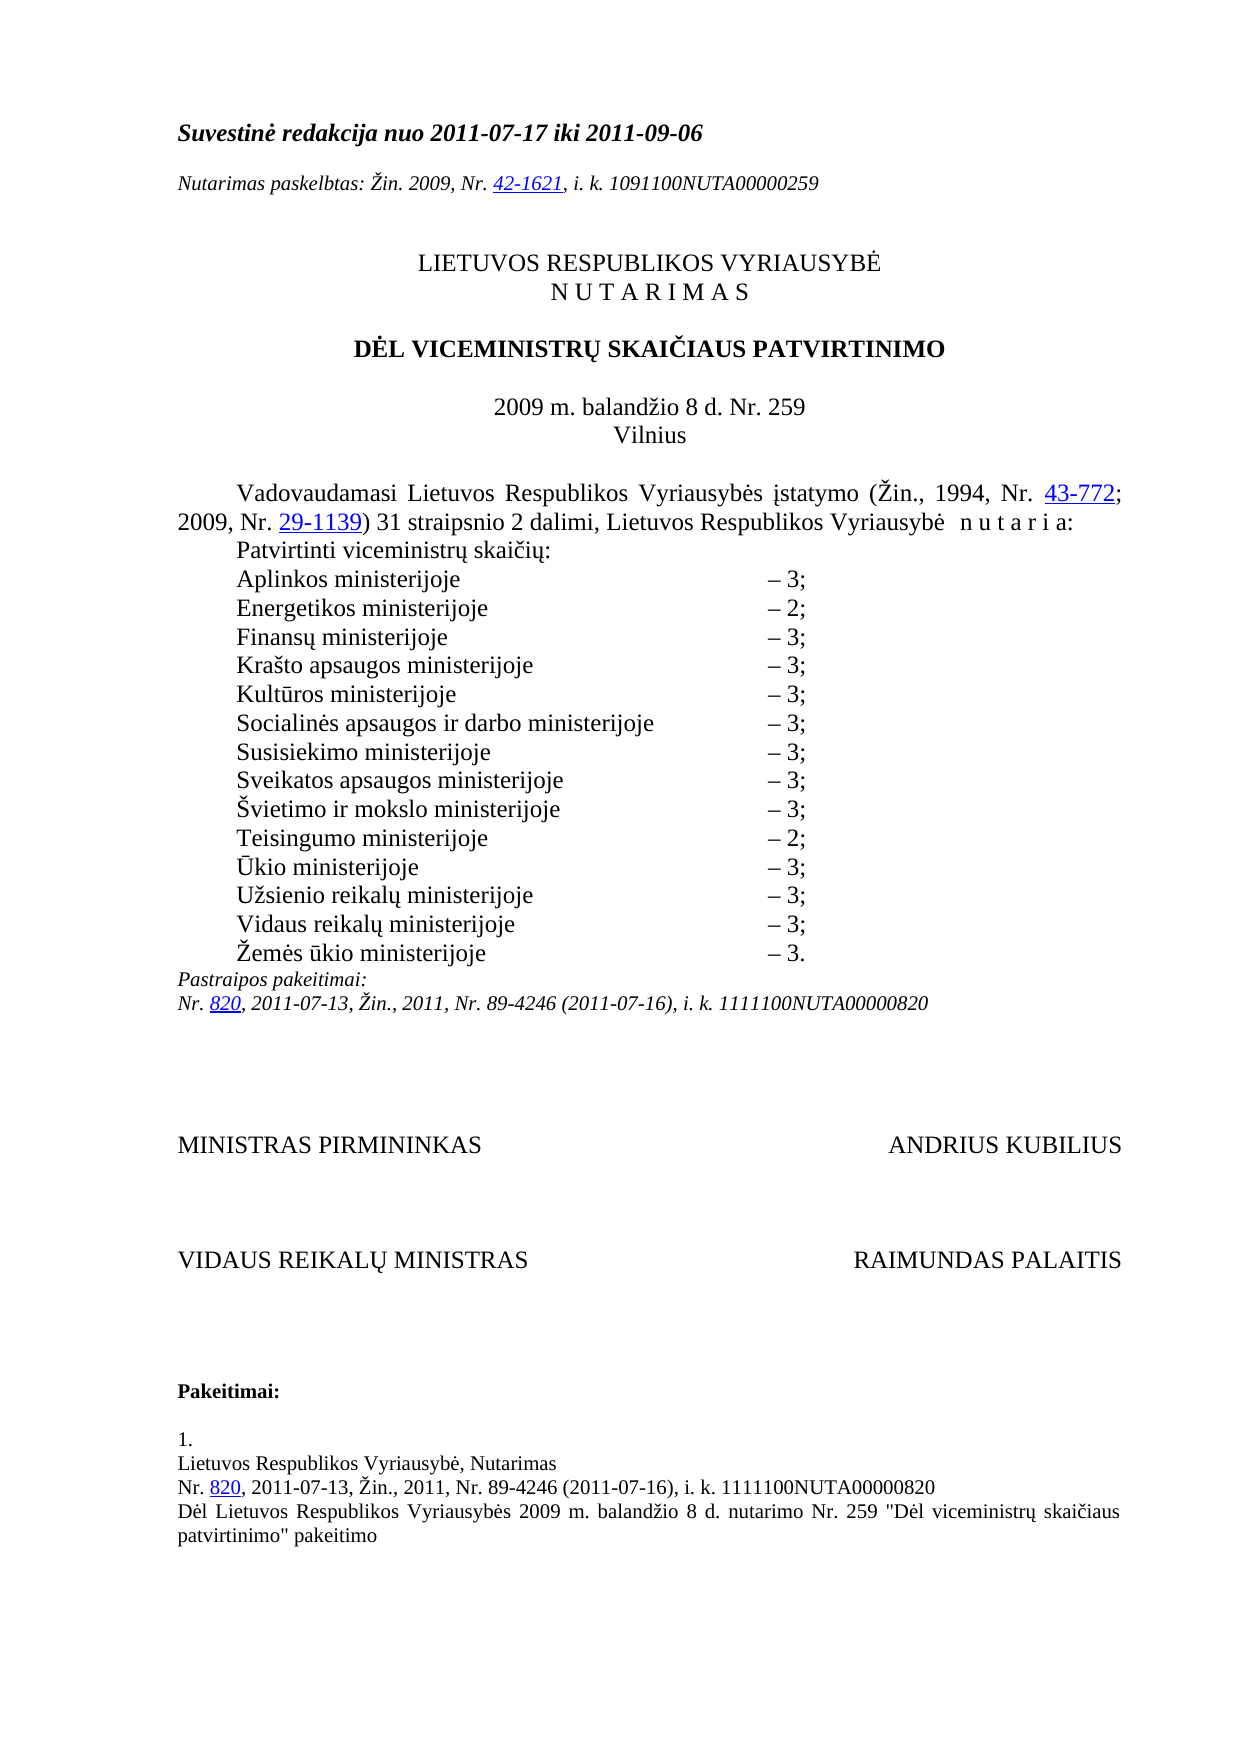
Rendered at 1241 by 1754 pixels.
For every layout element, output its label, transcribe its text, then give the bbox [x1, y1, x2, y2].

text Suvestinė redakcija nuo 2011-07-17 iki 2011-09-06 [177, 118, 1122, 147]
text Nr. 820, 2011-07-13, Žin., 2011, Nr. 89-4246 (2011-07-16), i. k. 1111100NUTA00000820 [177, 991, 1122, 1015]
text Lietuvos Respublikos Vyriausybė [177, 248, 1122, 277]
text Aplinkos ministerijoje – 3; [177, 564, 1122, 593]
text Energetikos ministerijoje – 2; [177, 593, 1122, 622]
text Vadovaudamasi Lietuvos Respublikos Vyriausybės įstatymo (Žin., 1994, Nr. 43-772; 2009, Nr. 29-1139) 31 straipsnio 2 dalimi, Lietuvos Respublikos Vyriausybė nutaria: [177, 478, 1122, 535]
text 1. [177, 1427, 1122, 1451]
text Dėl Lietuvos Respublikos Vyriausybės 2009 m. balandžio 8 d. nutarimo Nr. 259 "Dėl viceministrų skaičiaus patvirtinimo" pakeitimo [177, 1499, 1122, 1547]
text MINISTRAS PIRMININKAS ANDRIUS KUBILIUS [177, 1130, 1122, 1158]
text Vilnius [177, 420, 1122, 449]
text Kultūros ministerijoje – 3; [177, 679, 1122, 708]
text Pakeitimai: [177, 1379, 1122, 1403]
text Nutarimas paskelbtas: Žin. 2009, Nr. 42-1621, i. k. 1091100NUTA00000259 [177, 171, 1122, 195]
text Sveikatos apsaugos ministerijoje – 3; [177, 765, 1122, 794]
text Vidaus reikalų ministerijoje – 3; [177, 909, 1122, 938]
text Lietuvos Respublikos Vyriausybė, Nutarimas [177, 1451, 1122, 1475]
text Pastraipos pakeitimai: [177, 967, 1122, 991]
text Ūkio ministerijoje – 3; [177, 852, 1122, 880]
text 2009 m. balandžio 8 d. Nr. 259 [177, 392, 1122, 420]
text Užsienio reikalų ministerijoje – 3; [177, 880, 1122, 909]
text DĖL VICEMINISTRŲ SKAIČIAUS PATVIRTINIMO [177, 334, 1122, 363]
text Socialinės apsaugos ir darbo ministerijoje – 3; [177, 708, 1122, 737]
text NUTARIMAS [177, 277, 1122, 305]
text Švietimo ir mokslo ministerijoje – 3; [177, 794, 1122, 823]
text Susisiekimo ministerijoje – 3; [177, 737, 1122, 765]
text Nr. 820, 2011-07-13, Žin., 2011, Nr. 89-4246 (2011-07-16), i. k. 1111100NUTA00000820 [177, 1475, 1122, 1499]
text Finansų ministerijoje – 3; [177, 622, 1122, 650]
text Teisingumo ministerijoje – 2; [177, 823, 1122, 852]
text Patvirtinti viceministrų skaičių: [177, 535, 1122, 564]
text Krašto apsaugos ministerijoje – 3; [177, 650, 1122, 679]
text VIDAUS REIKALŲ MINISTRAS RAIMUNDAS PALAITIS [177, 1245, 1122, 1273]
text Žemės ūkio ministerijoje – 3. [177, 938, 1122, 967]
